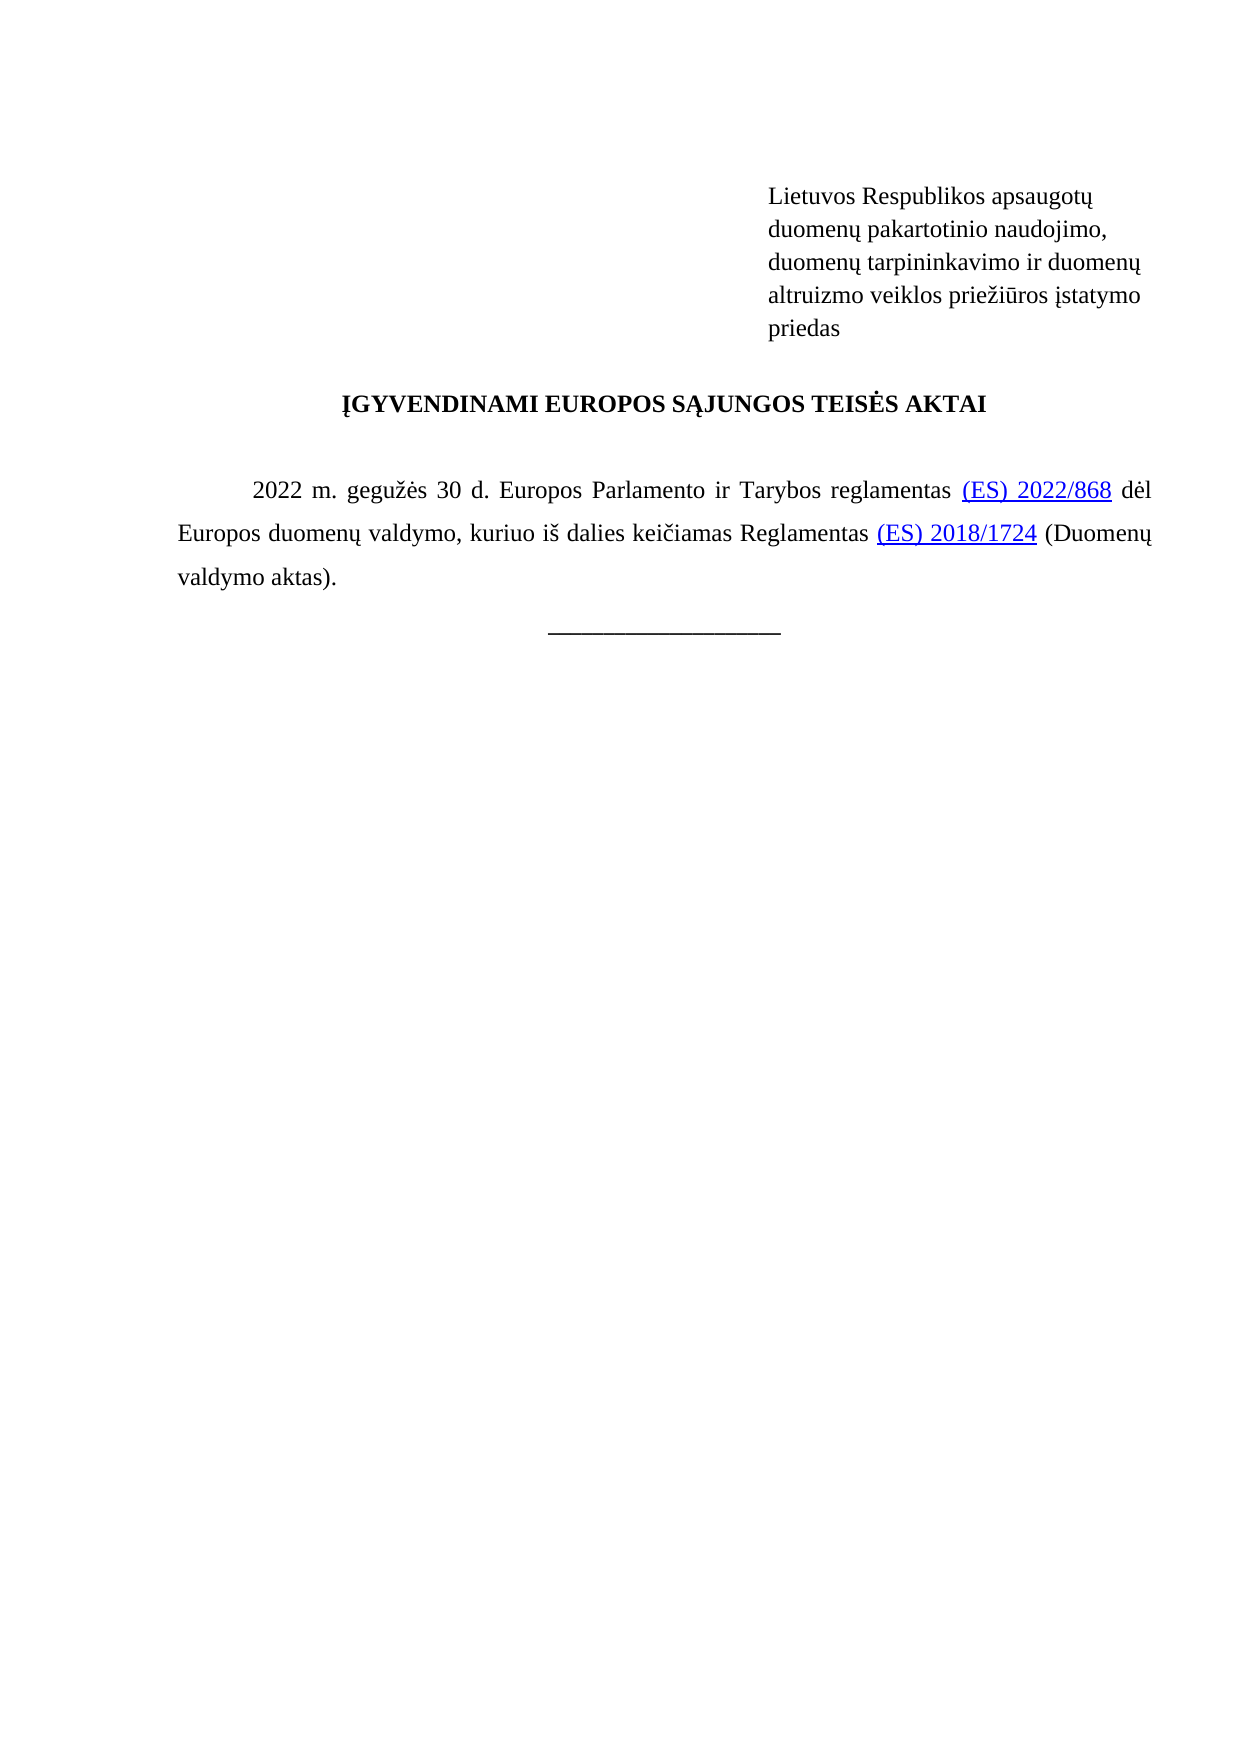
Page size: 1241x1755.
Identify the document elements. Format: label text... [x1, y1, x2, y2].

text 2022 m. gegužės 30 d. Europos Parlamento ir Tarybos reglamentas (ES) 2022/868 dėl Europos duomenų valdymo, kuriuo iš dalies keičiamas Reglamentas (ES) 2018/1724 (Duomenų valdymo aktas). [177, 475, 1152, 590]
text ĮGYVENDINAMI EUROPOS SĄJUNGOS TEISĖS AKTAI [177, 389, 1152, 418]
text priedas [768, 313, 1152, 342]
text Lietuvos Respublikos apsaugotų duomenų pakartotinio naudojimo, duomenų tarpininkavimo ir duomenų altruizmo veiklos priežiūros įstatymo [768, 181, 1152, 309]
text _____________________ [177, 605, 1152, 639]
